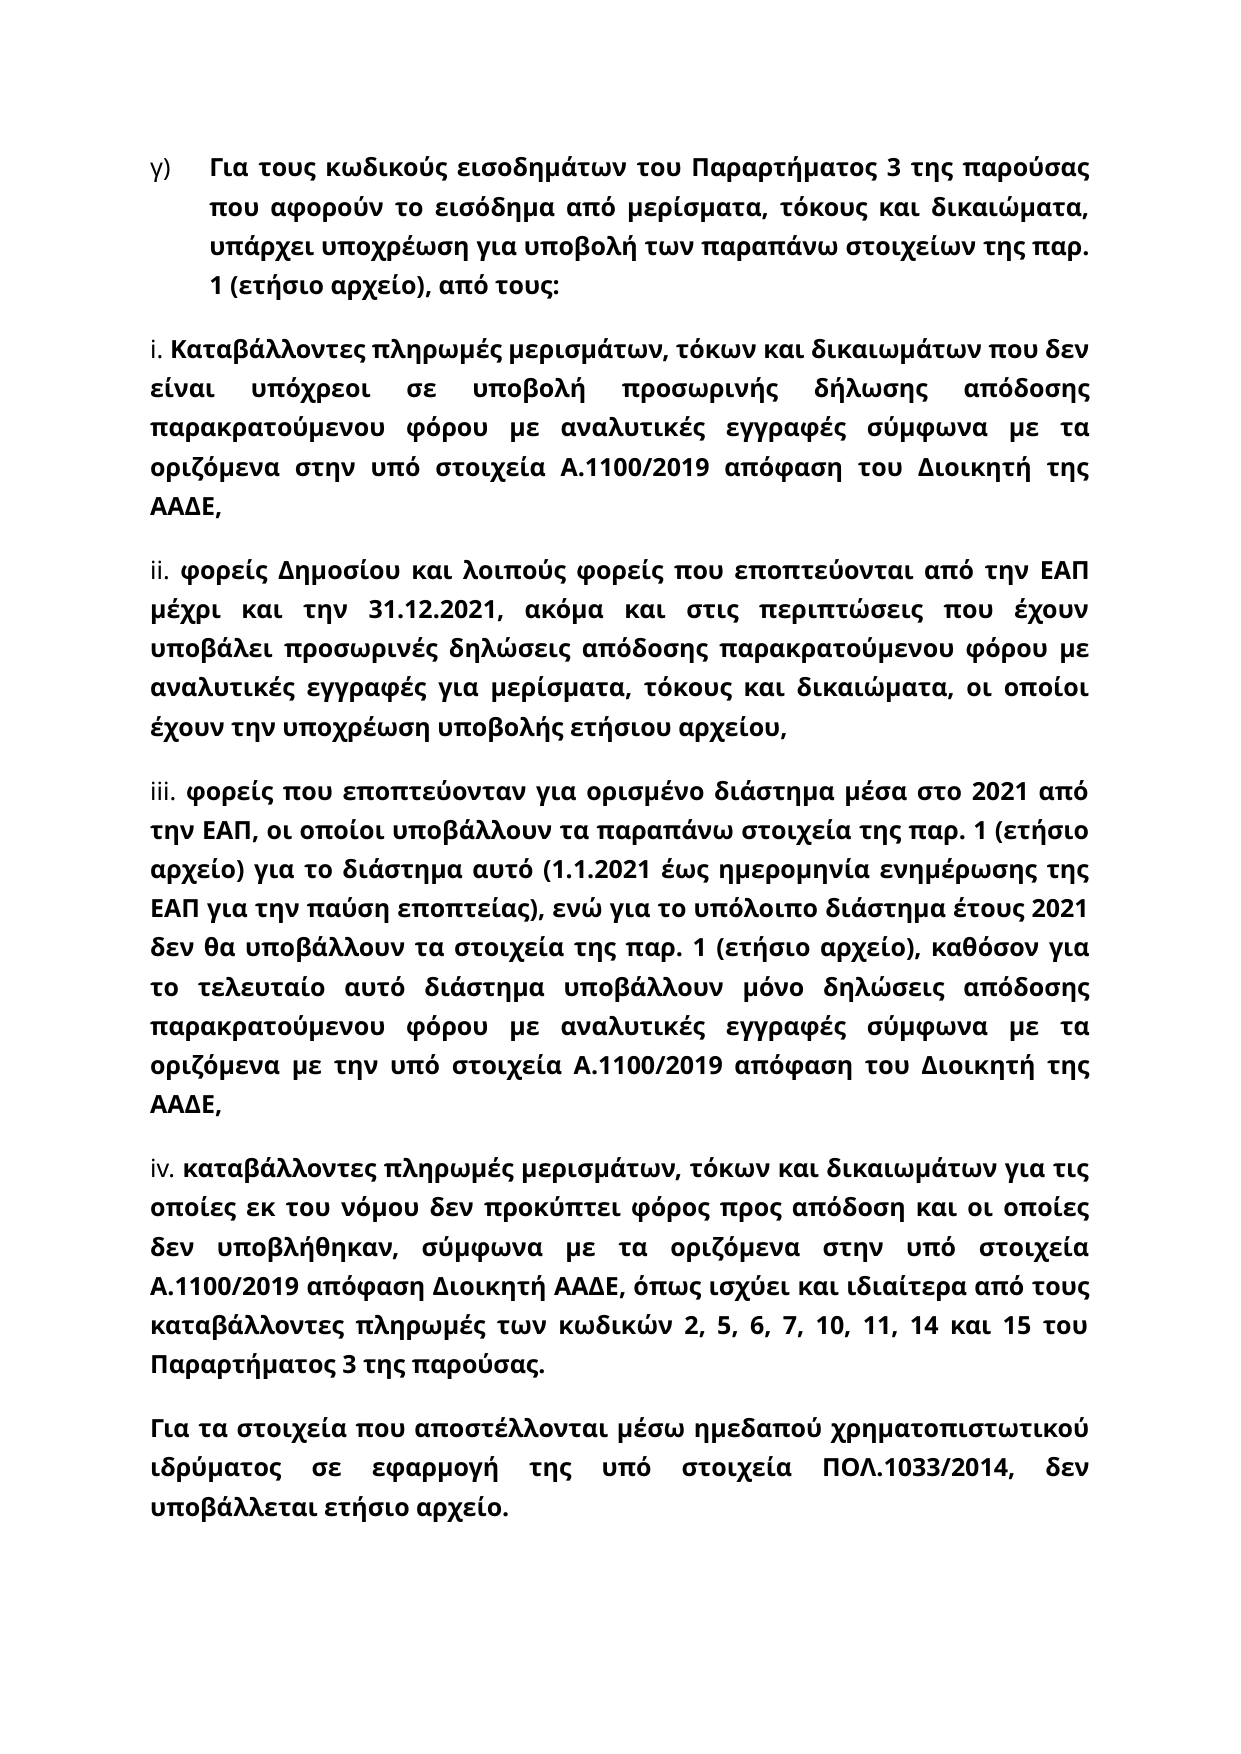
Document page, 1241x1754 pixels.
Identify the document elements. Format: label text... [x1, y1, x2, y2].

list γ) Για τους κωδικούς εισοδημάτων του Παραρτήματος 3 της παρούσας που αφορούν το εισόδημα από μερίσματα, τόκους και δικαιώματα, υπάρχει υποχρέωση για υποβολή των παραπάνω στοιχείων της παρ. 1 (ετήσιο αρχείο), από τους: [150, 150, 1090, 302]
text Για τα στοιχεία που αποστέλλονται μέσω ημεδαπού χρηματοπιστωτικού ιδρύματος σε εφαρμογή της υπό στοιχεία ΠΟΛ.1033/2014, δεν υποβάλλεται ετήσιο αρχείο. [150, 1411, 1090, 1523]
text iii. φορείς που εποπτεύονταν για ορισμένο διάστημα μέσα στο 2021 από την ΕΑΠ, οι οποίοι υποβάλλουν τα παραπάνω στοιχεία της παρ. 1 (ετήσιο αρχείο) για το διάστημα αυτό (1.1.2021 έως ημερομηνία ενημέρωσης της ΕΑΠ για την παύση εποπτείας), ενώ για το υπόλοιπο διάστημα έτους 2021 δεν θα υποβάλλουν τα στοιχεία της παρ. 1 (ετήσιο αρχείο), καθόσον για το τελευταίο αυτό διάστημα υποβάλλουν μόνο δηλώσεις απόδοσης παρακρατούμενου φόρου με αναλυτικές εγγραφές σύμφωνα με τα οριζόμενα με την υπό στοιχεία Α.1100/2019 απόφαση του Διοικητή της ΑΑΔΕ, [150, 773, 1090, 1121]
text ii. φορείς Δημοσίου και λοιπούς φορείς που εποπτεύονται από την ΕΑΠ μέχρι και την 31.12.2021, ακόμα και στις περιπτώσεις που έχουν υποβάλει προσωρινές δηλώσεις απόδοσης παρακρατούμενου φόρου με αναλυτικές εγγραφές για μερίσματα, τόκους και δικαιώματα, οι οποίοι έχουν την υποχρέωση υποβολής ετήσιου αρχείου, [150, 552, 1090, 743]
text i. Καταβάλλοντες πληρωμές μερισμάτων, τόκων και δικαιωμάτων που δεν είναι υπόχρεοι σε υποβολή προσωρινής δήλωσης απόδοσης παρακρατούμενου φόρου με αναλυτικές εγγραφές σύμφωνα με τα οριζόμενα στην υπό στοιχεία Α.1100/2019 απόφαση του Διοικητή της ΑΑΔΕ, [150, 332, 1090, 522]
text iv. καταβάλλοντες πληρωμές μερισμάτων, τόκων και δικαιωμάτων για τις οποίες εκ του νόμου δεν προκύπτει φόρος προς απόδοση και οι οποίες δεν υποβλήθηκαν, σύμφωνα με τα οριζόμενα στην υπό στοιχεία Α.1100/2019 απόφαση Διοικητή ΑΑΔΕ, όπως ισχύει και ιδιαίτερα από τους καταβάλλοντες πληρωμές των κωδικών 2, 5, 6, 7, 10, 11, 14 και 15 του Παραρτήματος 3 της παρούσας. [150, 1151, 1090, 1381]
